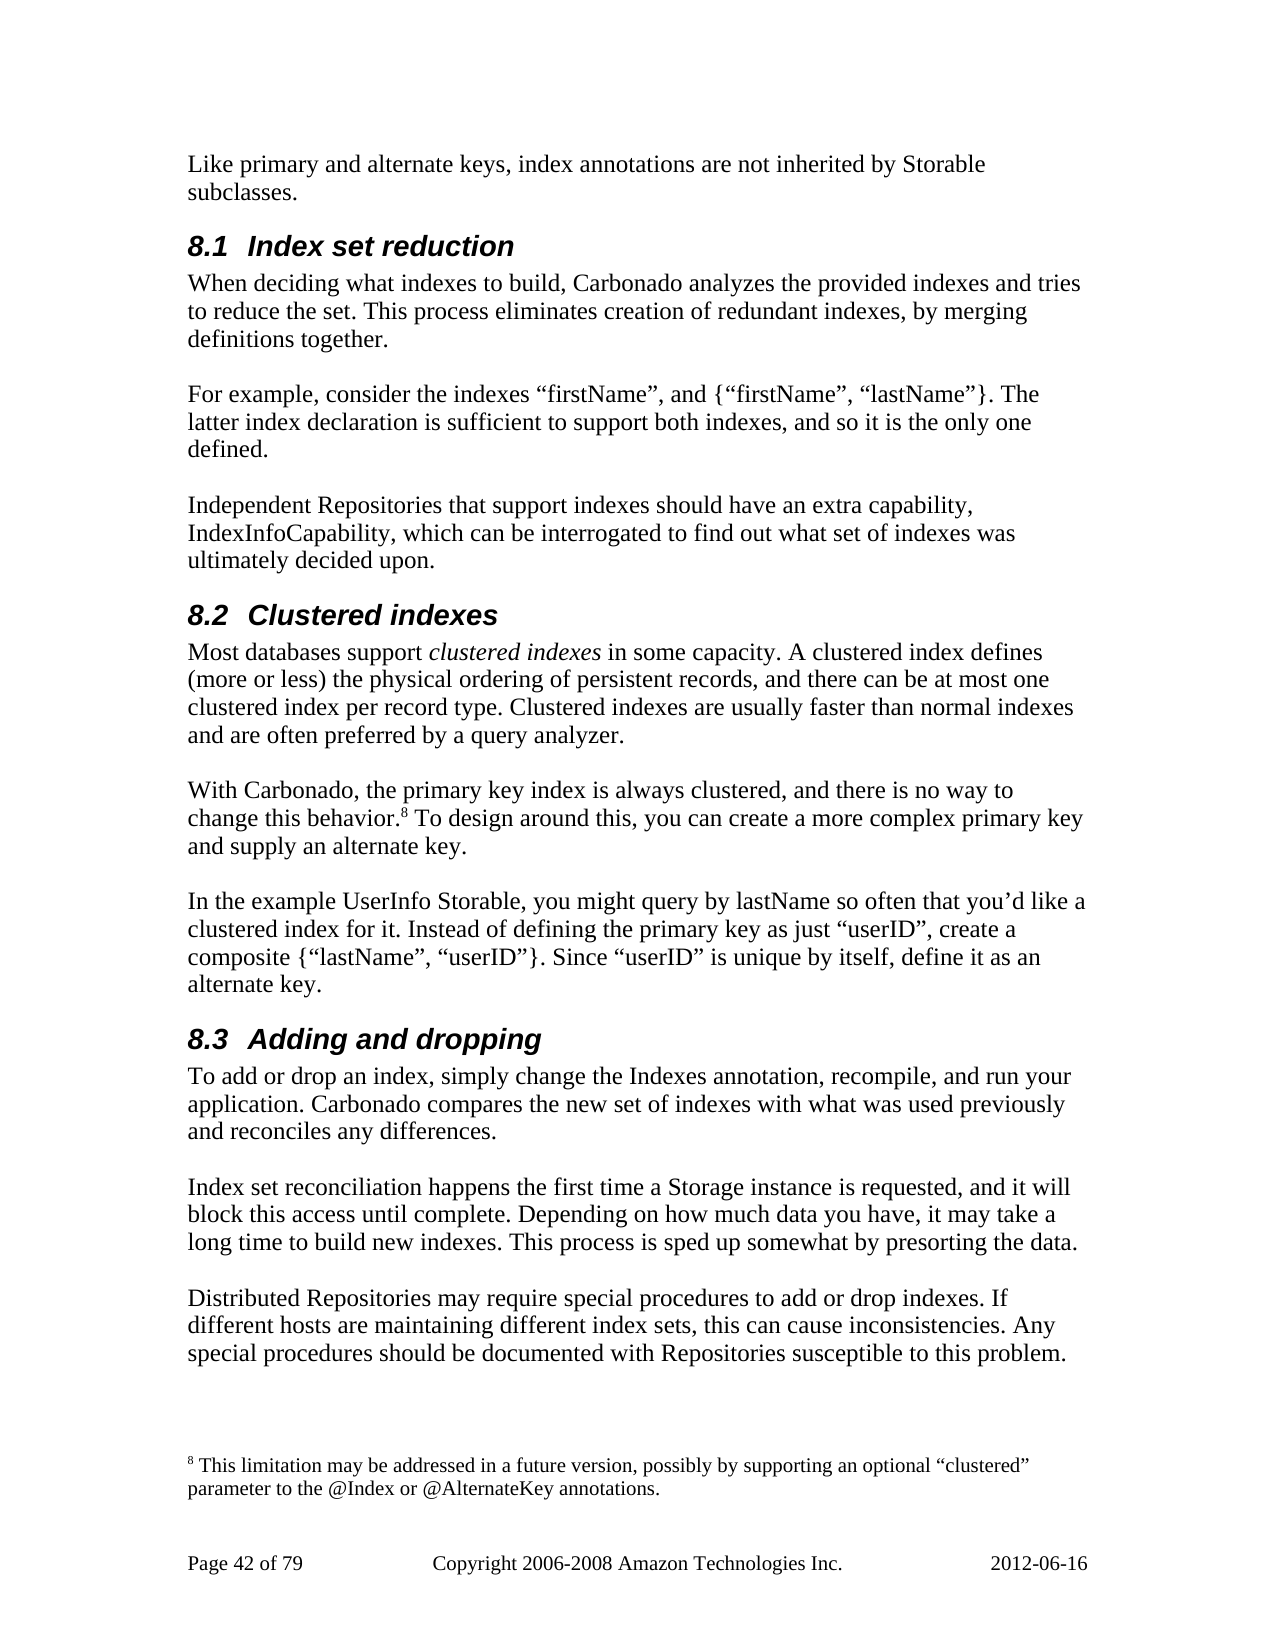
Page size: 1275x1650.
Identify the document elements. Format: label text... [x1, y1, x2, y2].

subtitle Adding and dropping [187, 1023, 1087, 1056]
subtitle Index set reduction [187, 230, 1087, 263]
subtitle Clustered indexes [187, 599, 1087, 632]
text For example, consider the indexes “firstName”, and {“firstName”, “lastName”}. The latter index declaration is sufficient to support both indexes, and so it is the only one defined. [187, 380, 1087, 463]
text Like primary and alternate keys, index annotations are not inherited by Storable subclasses. [187, 150, 1087, 205]
text In the example UserInfo Storable, you might query by lastName so often that you’d like a clustered index for it. Instead of defining the primary key as just “userID”, create a composite {“lastName”, “userID”}. Since “userID” is unique by itself, define it as an alternate key. [187, 887, 1087, 998]
text Index set reconciliation happens the first time a Storage instance is requested, and it will block this access until complete. Depending on how much data you have, it may take a long time to build new indexes. This process is sped up somewhat by presorting the data. [187, 1173, 1087, 1256]
text This limitation may be addressed in a future version, possibly by supporting an optional “clustered” parameter to the @Index or @AlternateKey annotations. [187, 1454, 1087, 1500]
text Most databases support clustered indexes in some capacity. A clustered index defines (more or less) the physical ordering of persistent records, and there can be at most one clustered index per record type. Clustered indexes are usually faster than normal indexes and are often preferred by a query analyzer. [187, 638, 1087, 749]
text With Carbonado, the primary key index is always clustered, and there is no way to change this behavior. To design around this, you can create a more complex primary key and supply an alternate key. [187, 776, 1087, 859]
text Distributed Repositories may require special procedures to add or drop indexes. If different hosts are maintaining different index sets, this can cause inconsistencies. Any special procedures should be documented with Repositories susceptible to this problem. [187, 1284, 1087, 1367]
text When deciding what indexes to build, Carbonado analyzes the provided indexes and tries to reduce the set. This process eliminates creation of redundant indexes, by merging definitions together. [187, 269, 1087, 352]
text Independent Repositories that support indexes should have an extra capability, IndexInfoCapability, which can be interrogated to find out what set of indexes was ultimately decided upon. [187, 491, 1087, 574]
text To add or drop an index, simply change the Indexes annotation, recompile, and run your application. Carbonado compares the new set of indexes with what was used previously and reconciles any differences. [187, 1062, 1087, 1145]
